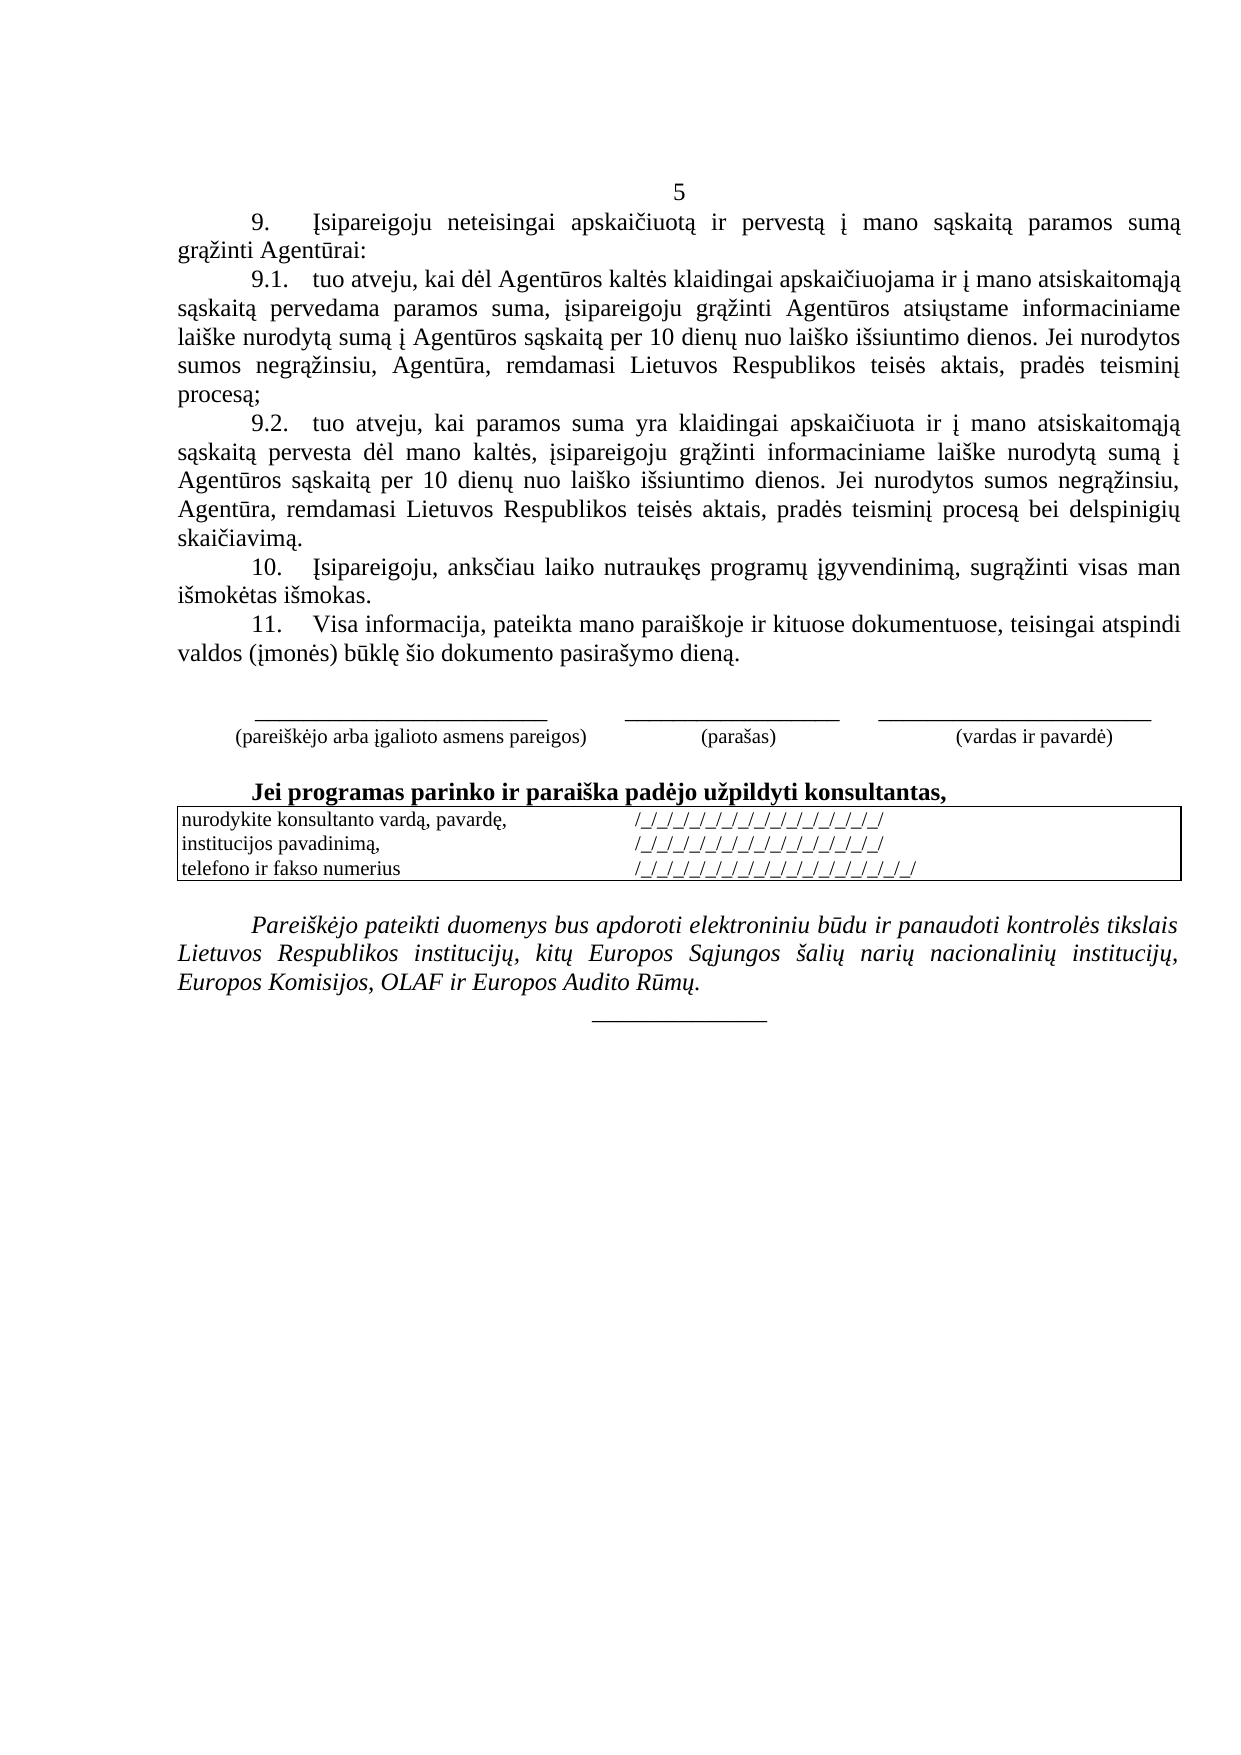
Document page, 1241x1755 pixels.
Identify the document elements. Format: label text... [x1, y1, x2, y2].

text ______________ [177, 996, 1181, 1025]
text 11. Visa informacija, pateikta mano paraiškoje ir kituose dokumentuose, teisingai atspindi valdos (įmonės) būklę šio dokumento pasirašymo dieną. [177, 609, 1181, 667]
text Pareiškėjo pateikti duomenys bus apdoroti elektroniniu būdu ir panaudoti kontrolės tikslais Lietuvos Respublikos institucijų, kitų Europos Sąjungos šalių narių nacionalinių institucijų, Europos Komisijos, OLAF ir Europos Audito Rūmų. [177, 910, 1181, 996]
text (pareiškėjo arba įgalioto asmens pareigos) (parašas) (vardas ir pavardė) [177, 724, 1181, 748]
text 9.1. tuo atveju, kai dėl Agentūros kaltės klaidingai apskaičiuojama ir į mano atsiskaitomąją sąskaitą pervedama paramos suma, įsipareigoju grąžinti Agentūros atsiųstame informaciniame laiške nurodytą sumą į Agentūros sąskaitą per 10 dienų nuo laiško išsiuntimo dienos. Jei nurodytos sumos negrąžinsiu, Agentūra, remdamasi Lietuvos Respublikos teisės aktais, pradės teisminį procesą; [177, 264, 1181, 408]
text 9. Įsipareigoju neteisingai apskaičiuotą ir pervestą į mano sąskaitą paramos sumą grąžinti Agentūrai: [177, 207, 1181, 264]
text 9.2. tuo atveju, kai paramos suma yra klaidingai apskaičiuota ir į mano atsiskaitomąją sąskaitą pervesta dėl mano kaltės, įsipareigoju grąžinti informaciniame laiške nurodytą sumą į Agentūros sąskaitą per 10 dienų nuo laiško išsiuntimo dienos. Jei nurodytos sumos negrąžinsiu, Agentūra, remdamasi Lietuvos Respublikos teisės aktais, pradės teisminį procesą bei delspinigių skaičiavimą. [177, 408, 1181, 552]
text Jei programas parinko ir paraiška padėjo užpildyti konsultantas, [177, 777, 1181, 806]
text 10. Įsipareigoju, anksčiau laiko nutraukęs programų įgyvendinimą, sugrąžinti visas man išmokėtas išmokas. [177, 552, 1181, 609]
